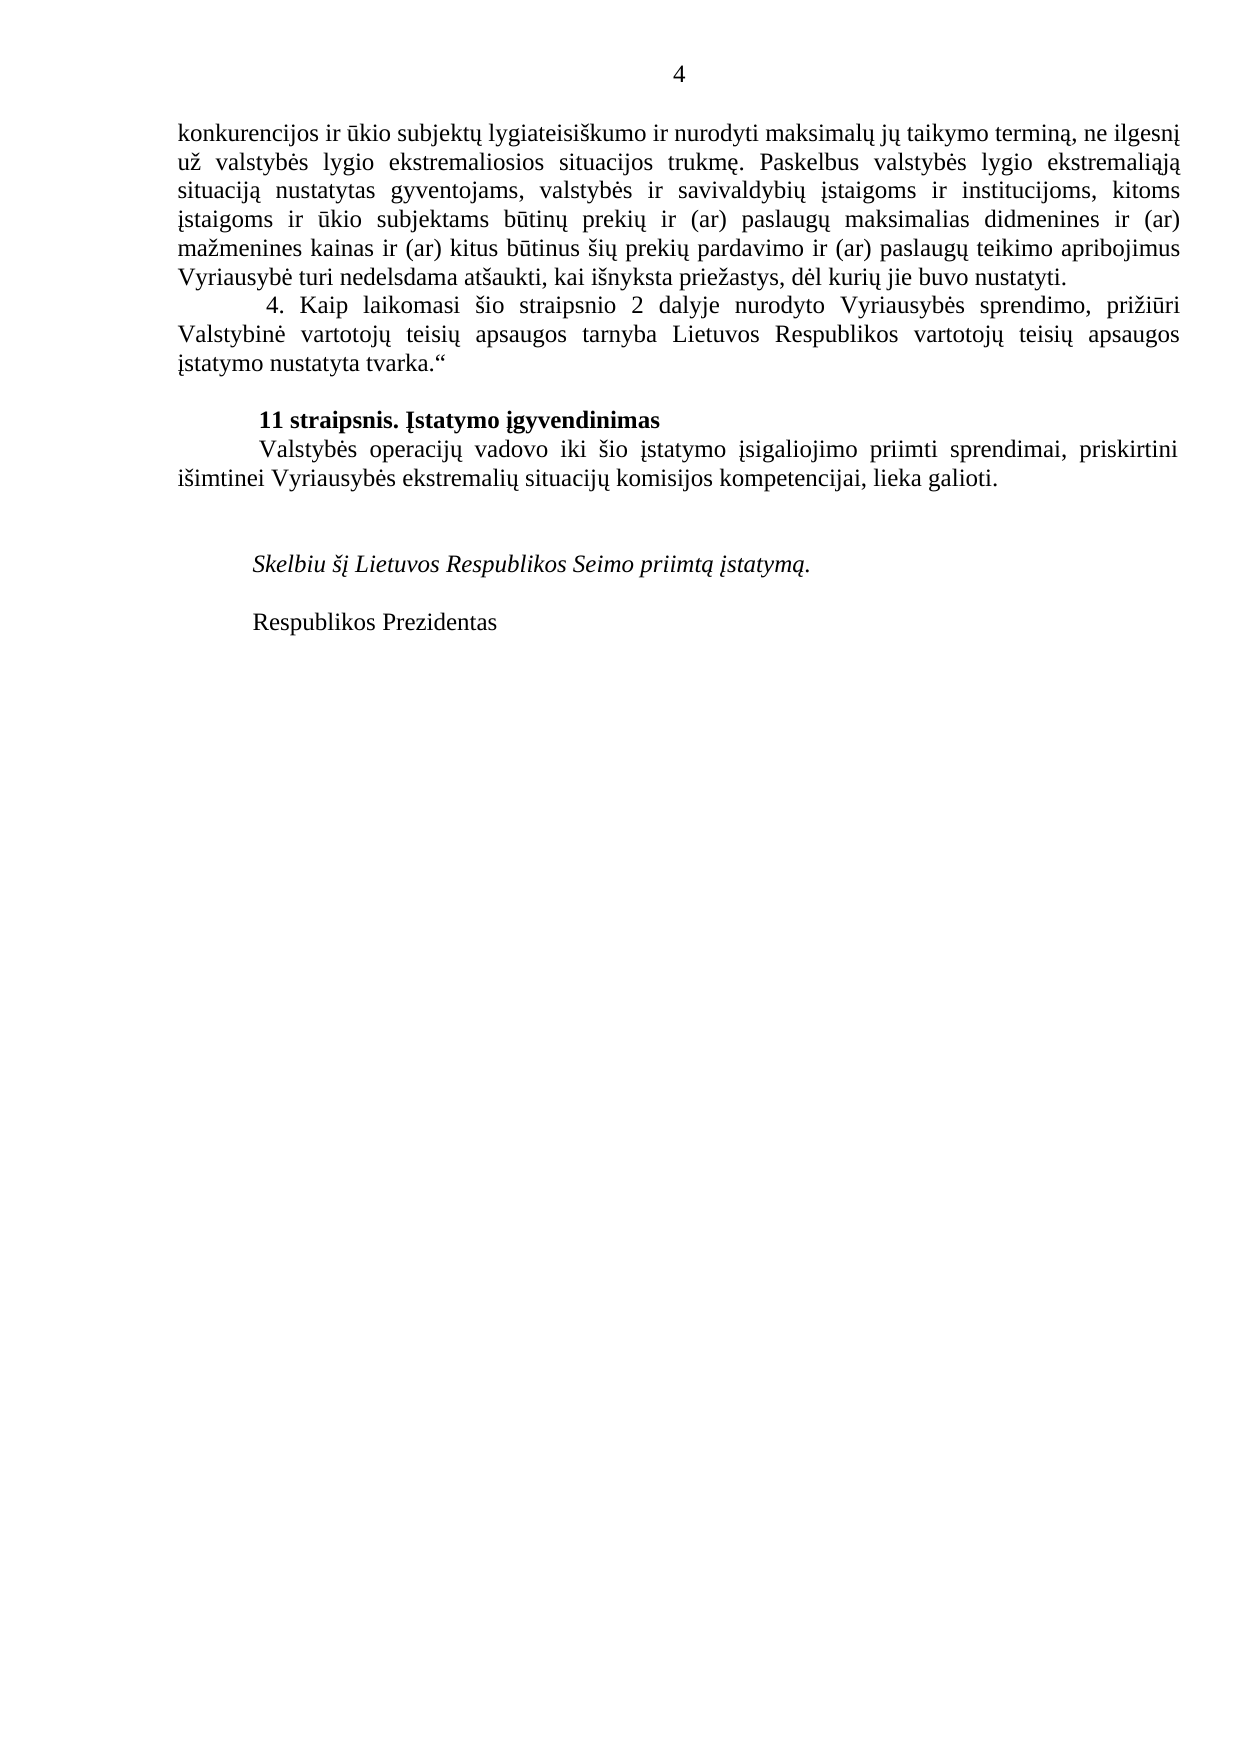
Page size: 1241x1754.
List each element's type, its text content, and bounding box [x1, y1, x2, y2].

text Respublikos Prezidentas [177, 607, 1178, 636]
text 4. Kaip laikomasi šio straipsnio 2 dalyje nurodyto Vyriausybės sprendimo, prižiūri Valstybinė vartotojų teisių apsaugos tarnyba Lietuvos Respublikos vartotojų teisių apsaugos įstatymo nustatyta tvarka.“ [177, 291, 1181, 377]
text konkurencijos ir ūkio subjektų lygiateisiškumo ir nurodyti maksimalų jų taikymo terminą, ne ilgesnį už valstybės lygio ekstremaliosios situacijos trukmę. Paskelbus valstybės lygio ekstremaliąją situaciją nustatytas gyventojams, valstybės ir savivaldybių įstaigoms ir institucijoms, kitoms įstaigoms ir ūkio subjektams būtinų prekių ir (ar) paslaugų maksimalias didmenines ir (ar) mažmenines kainas ir (ar) kitus būtinus šių prekių pardavimo ir (ar) paslaugų teikimo apribojimus Vyriausybė turi nedelsdama atšaukti, kai išnyksta priežastys, dėl kurių jie buvo nustatyti. [177, 118, 1181, 291]
text Skelbiu šį Lietuvos Respublikos Seimo priimtą įstatymą. [177, 549, 1178, 578]
text Valstybės operacijų vadovo iki šio įstatymo įsigaliojimo priimti sprendimai, priskirtini išimtinei Vyriausybės ekstremalių situacijų komisijos kompetencijai, lieka galioti. [177, 434, 1178, 492]
text 11 straipsnis. Įstatymo įgyvendinimas [177, 406, 1178, 434]
